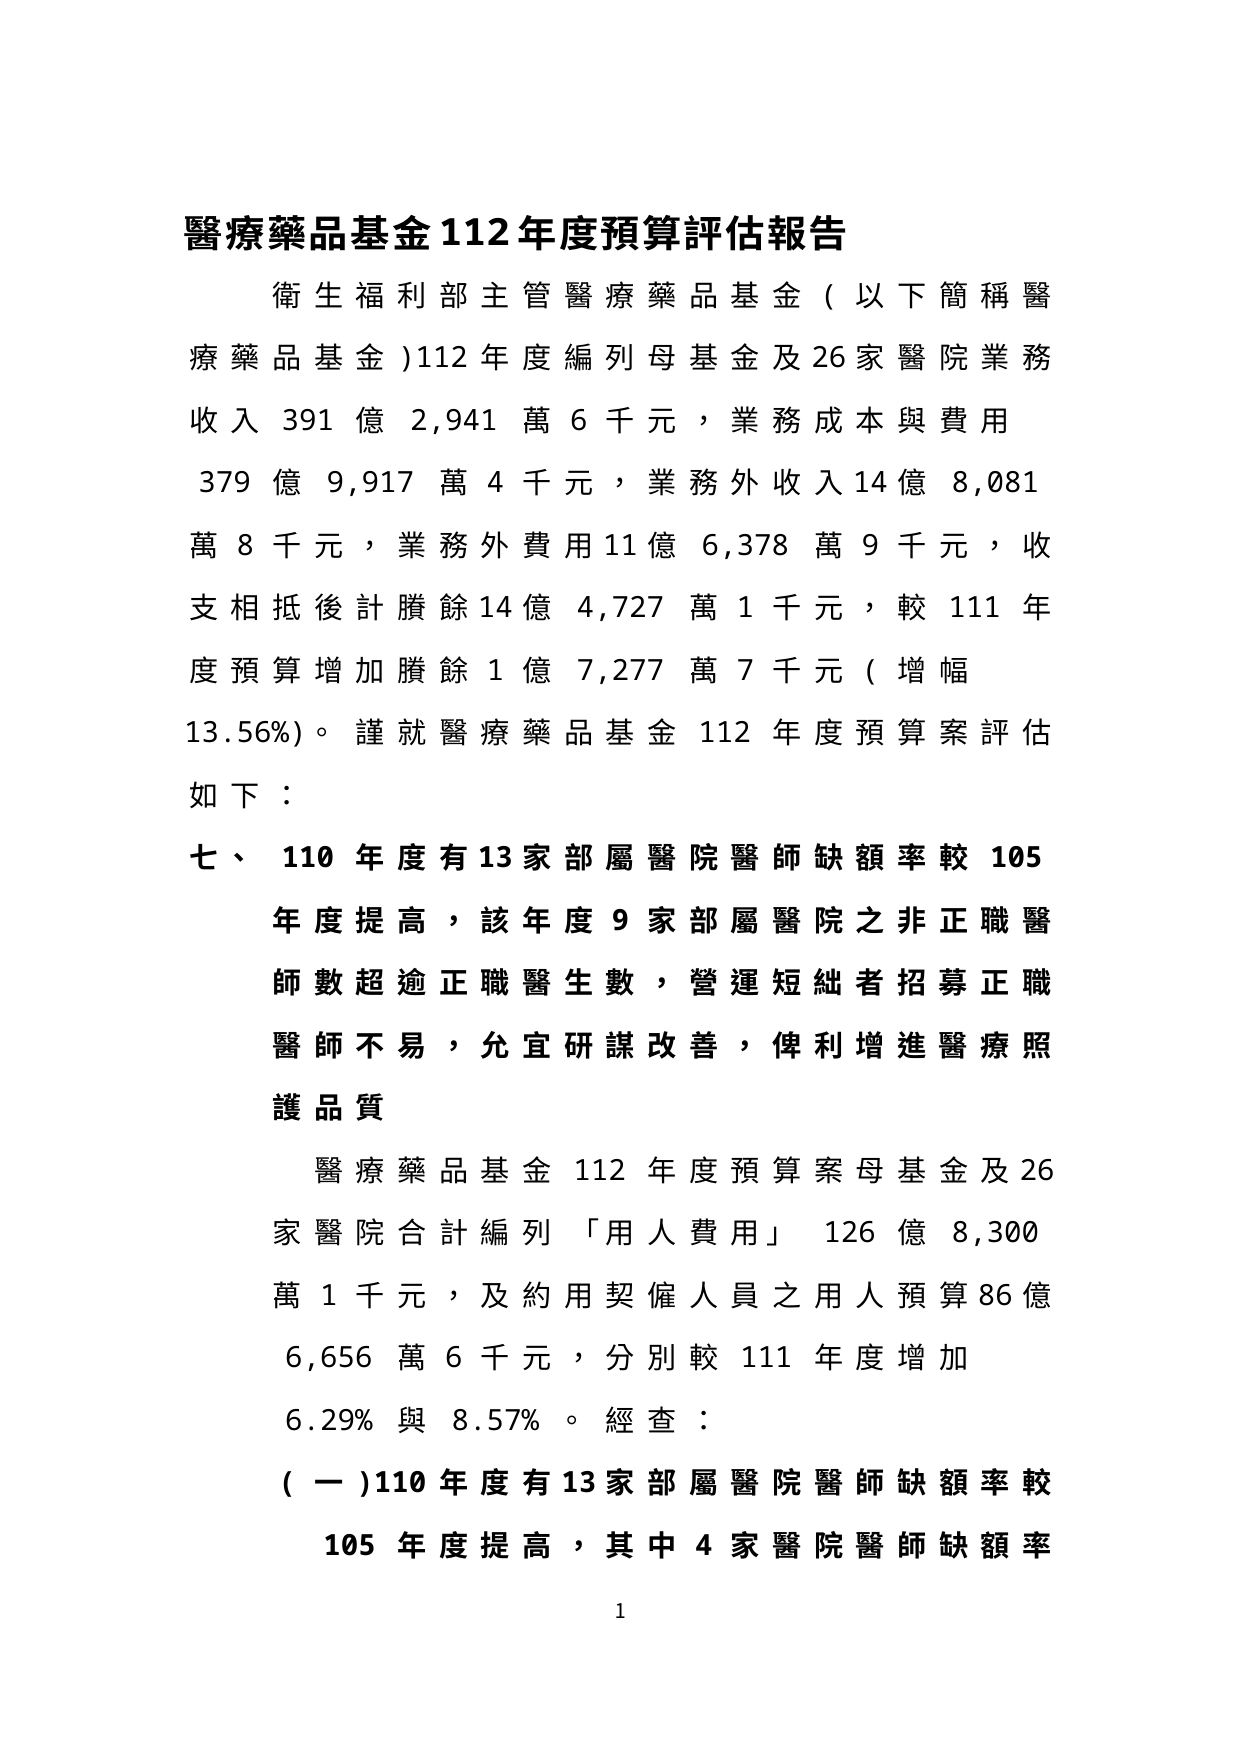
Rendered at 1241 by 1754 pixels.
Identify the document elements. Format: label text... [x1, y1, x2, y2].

text 醫療藥品基金112年度預算案母基金及26家醫院合計編列「用人費用」126億8,300萬1千元，及約用契僱人員之用人預算86億6,656萬6千元，分別較111年度增加6.29%與8.57%。經查： [242, 1127, 1058, 1439]
text 衛生福利部主管醫療藥品基金(以下簡稱醫療藥品基金)112年度編列母基金及26家醫院業務收入391億2,941萬6千元，業務成本與費用379億9,917萬4千元，業務外收入14億8,081萬8千元，業務外費用11億6,378萬9千元，收支相抵後計賸餘14億4,727萬1千元，較111年度預算增加賸餘1億7,277萬7千元(增幅13.56%)。謹就醫療藥品基金112年度預算案評估如下： [183, 252, 1058, 814]
text (一)110年度有13家部屬醫院醫師缺額率較105年度提高，其中4家醫院醫師缺額率 [242, 1439, 1058, 1564]
text 醫療藥品基金112年度預算評估報告 [183, 189, 1058, 252]
text 七、110年度有13家部屬醫院醫師缺額率較105年度提高，該年度9家部屬醫院之非正職醫師數超逾正職醫生數，營運短絀者招募正職醫師不易，允宜研謀改善，俾利增進醫療照護品質 [183, 814, 1058, 1127]
